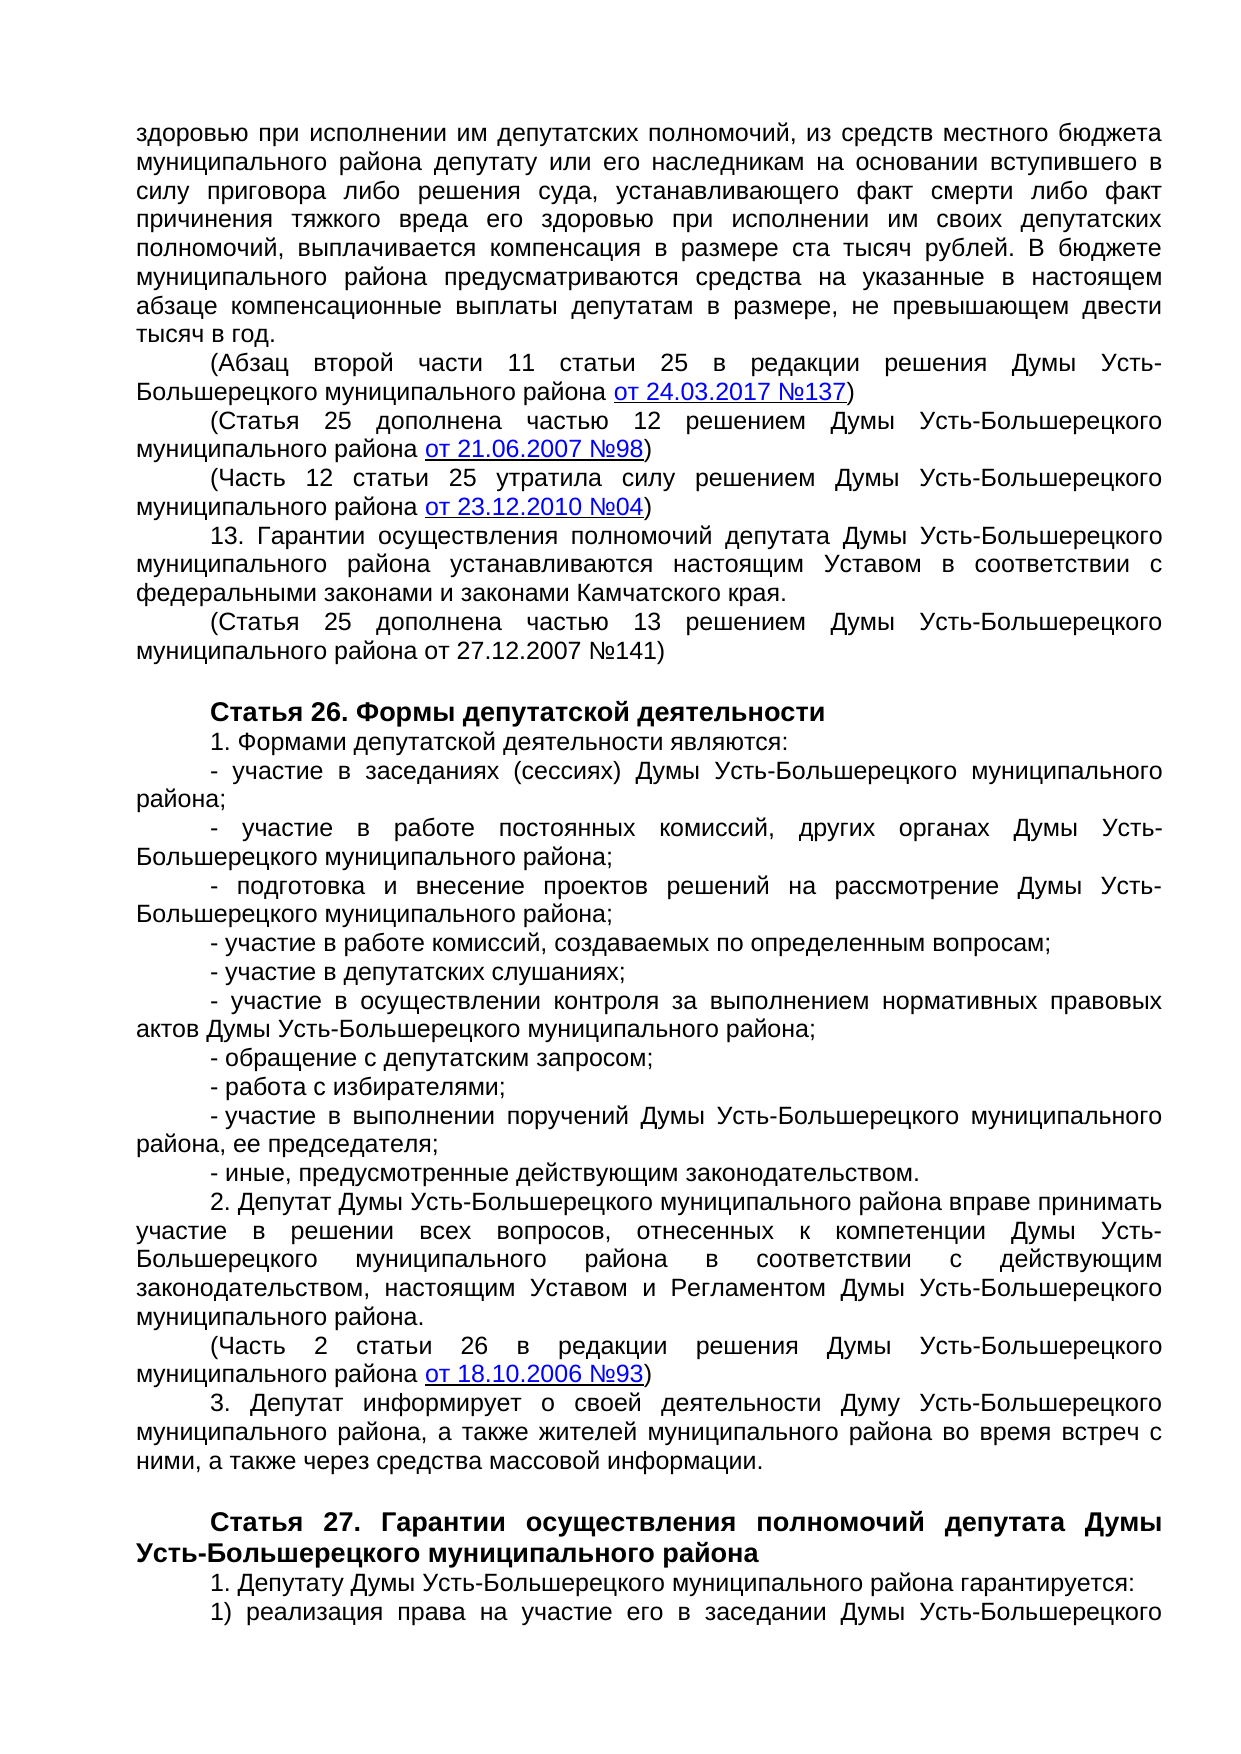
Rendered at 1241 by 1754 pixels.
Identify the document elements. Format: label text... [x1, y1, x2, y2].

text 3. Депутат информирует о своей деятельности Думу Усть-Большерецкого муниципального района, а также жителей муниципального района во время встреч с ними, а также через средства массовой информации. [136, 1388, 1163, 1474]
text (Статья 25 дополнена частью 13 решением Думы Усть-Большерецкого муниципального района от 27.12.2007 №141) [136, 607, 1163, 664]
text 1) реализация права на участие его в заседании Думы Усть-Большерецкого [136, 1597, 1163, 1626]
text - участие в заседаниях (сессиях) Думы Усть-Большерецкого муниципального района; [136, 756, 1163, 813]
text (Абзац второй части 11 статьи 25 в редакции решения Думы Усть-Большерецкого муниципального района от 24.03.2017 №137) [136, 348, 1163, 406]
text здоровью при исполнении им депутатских полномочий, из средств местного бюджета муниципального района депутату или его наследникам на основании вступившего в силу приговора либо решения суда, устанавливающего факт смерти либо факт причинения тяжкого вреда его здоровью при исполнении им своих депутатских полномочий, выплачивается компенсация в размере ста тысяч рублей. В бюджете муниципального района предусматриваются средства на указанные в настоящем абзаце компенсационные выплаты депутатам в размере, не превышающем двести тысяч в год. [136, 118, 1163, 348]
text (Часть 12 статьи 25 утратила силу решением Думы Усть-Большерецкого муниципального района от 23.12.2010 №04) [136, 463, 1163, 521]
text - работа с избирателями; [136, 1072, 1163, 1101]
text (Часть 2 статьи 26 в редакции решения Думы Усть-Большерецкого муниципального района от 18.10.2006 №93) [136, 1331, 1163, 1388]
text - участие в работе постоянных комиссий, других органах Думы Усть-Большерецкого муниципального района; [136, 813, 1163, 871]
text - участие в депутатских слушаниях; [136, 957, 1163, 986]
text - обращение с депутатским запросом; [136, 1043, 1163, 1072]
text 1. Формами депутатской деятельности являются: [136, 727, 1163, 756]
text Статья 26. Формы депутатской деятельности [136, 696, 1163, 727]
text 13. Гарантии осуществления полномочий депутата Думы Усть-Большерецкого муниципального района устанавливаются настоящим Уставом в соответствии с федеральными законами и законами Камчатского края. [136, 521, 1163, 607]
text - участие в осуществлении контроля за выполнением нормативных правовых актов Думы Усть-Большерецкого муниципального района; [136, 986, 1163, 1043]
text 2. Депутат Думы Усть-Большерецкого муниципального района вправе принимать участие в решении всех вопросов, отнесенных к компетенции Думы Усть-Большерецкого муниципального района в соответствии с действующим законодательством, настоящим Уставом и Регламентом Думы Усть-Большерецкого муниципального района. [136, 1187, 1163, 1331]
text 1. Депутату Думы Усть-Большерецкого муниципального района гарантируется: [136, 1568, 1163, 1597]
text - подготовка и внесение проектов решений на рассмотрение Думы Усть-Большерецкого муниципального района; [136, 871, 1163, 928]
text - участие в работе комиссий, создаваемых по определенным вопросам; [136, 928, 1163, 957]
text Статья 27. Гарантии осуществления полномочий депутата Думы Усть-Большерецкого муниципального района [136, 1506, 1163, 1568]
text (Статья 25 дополнена частью 12 решением Думы Усть-Большерецкого муниципального района от 21.06.2007 №98) [136, 406, 1163, 463]
text - иные, предусмотренные действующим законодательством. [136, 1158, 1163, 1187]
text - участие в выполнении поручений Думы Усть-Большерецкого муниципального района, ее председателя; [136, 1101, 1163, 1158]
